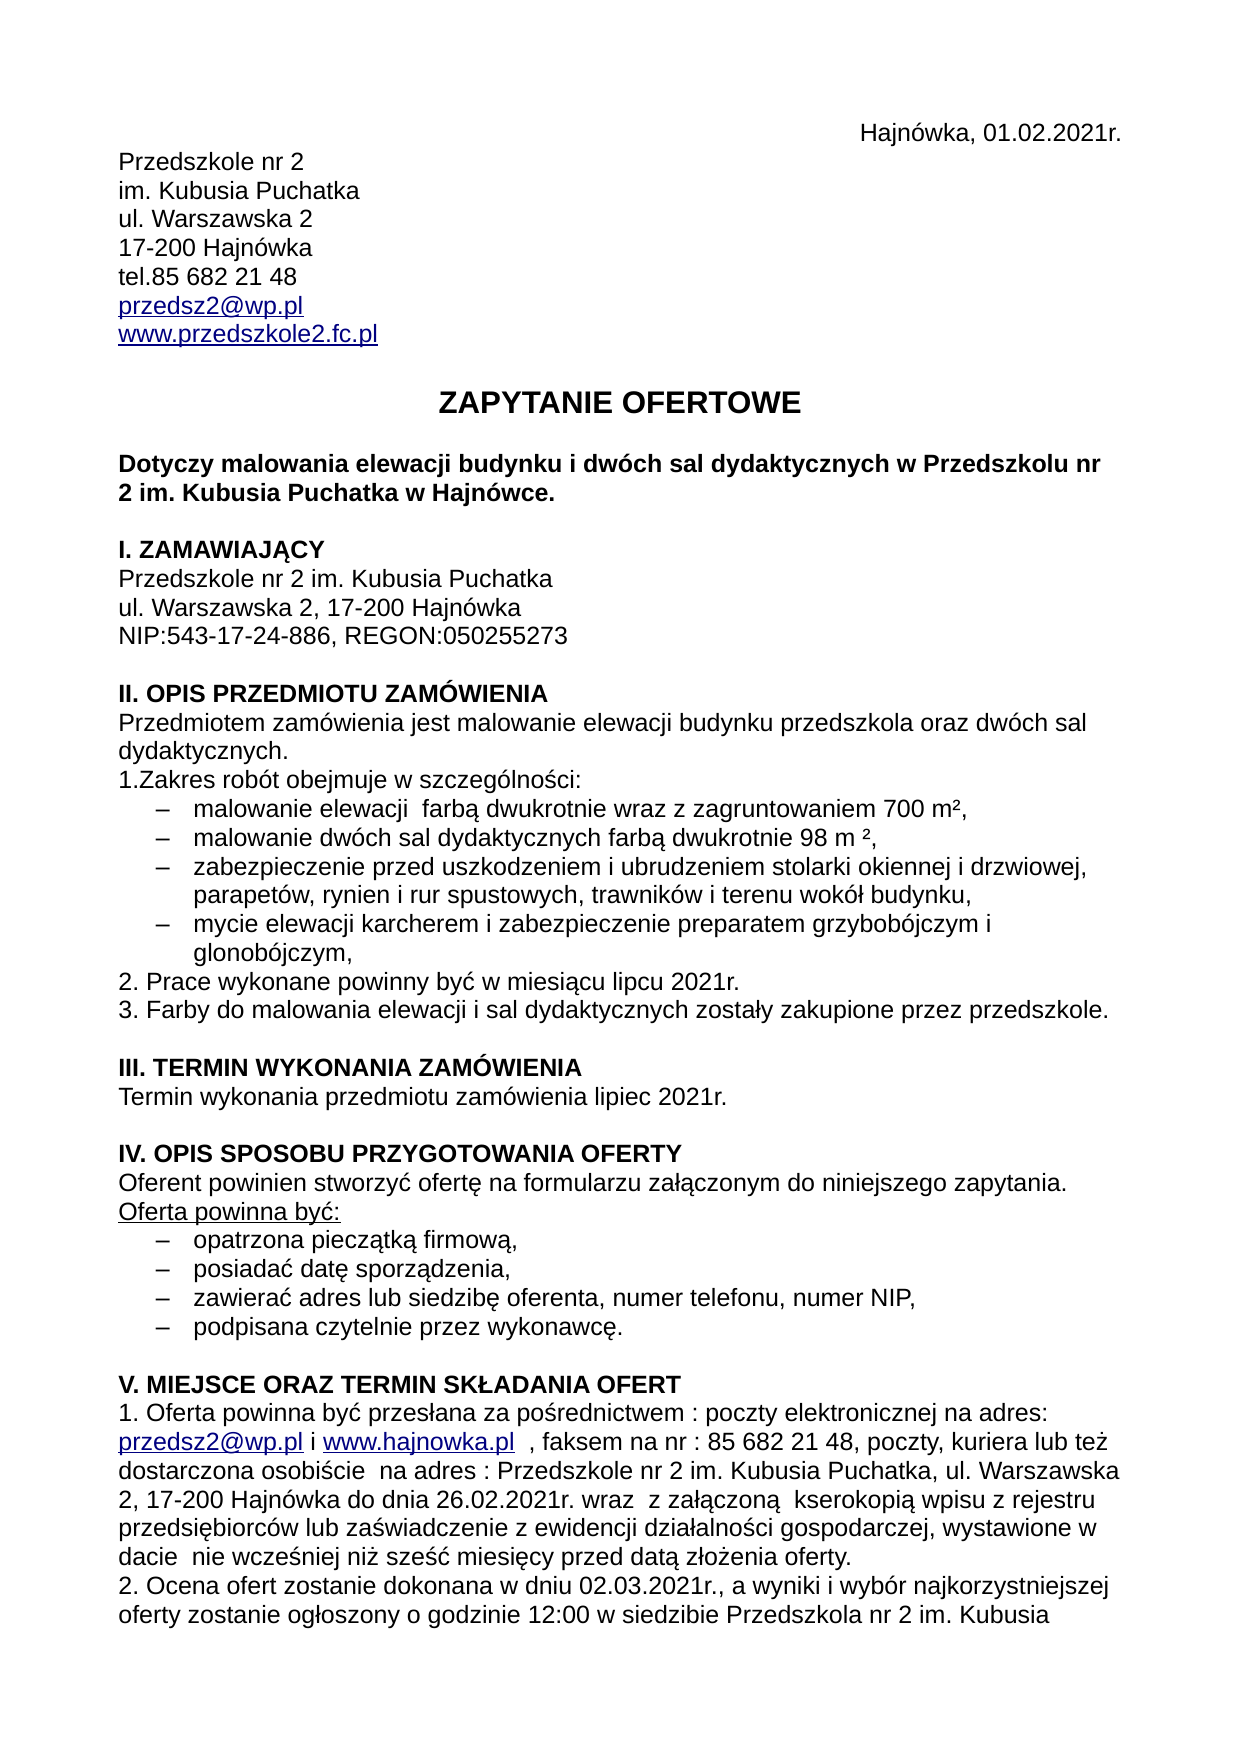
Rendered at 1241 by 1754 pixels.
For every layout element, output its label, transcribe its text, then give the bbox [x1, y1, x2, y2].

text 1.Zakres robót obejmuje w szczególności: [118, 765, 1122, 794]
text 2. Prace wykonane powinny być w miesiącu lipcu 2021r. [118, 967, 1122, 995]
list malowanie dwóch sal dydaktycznych farbą dwukrotnie 98 m ², [156, 823, 1122, 851]
text IV. OPIS SPOSOBU PRZYGOTOWANIA OFERTY [118, 1139, 1122, 1168]
list posiadać datę sporządzenia, [156, 1254, 1122, 1283]
text www.przedszkole2.fc.pl [118, 319, 1122, 348]
text V. MIEJSCE ORAZ TERMIN SKŁADANIA OFERT [118, 1369, 1122, 1398]
text II. OPIS PRZEDMIOTU ZAMÓWIENIA [118, 679, 1122, 707]
text 17-200 Hajnówka [118, 233, 1122, 262]
text Hajnówka, 01.02.2021r. [118, 118, 1122, 147]
text Oferent powinien stworzyć ofertę na formularzu załączonym do niniejszego zapytania. [118, 1168, 1122, 1197]
text 1. Oferta powinna być przesłana za pośrednictwem : poczty elektronicznej na adres: przedsz2@wp.pl i www.hajnowka.pl , faksem na nr : 85 682 21 48, poczty, kuriera lub też dostarczona osobiście na adres : Przedszkole nr 2 im. Kubusia Puchatka, ul. Warszawska 2, 17-200 Hajnówka do dnia 26.02.2021r. wraz z załączoną kserokopią wpisu z rejestru przedsiębiorców lub zaświadczenie z ewidencji działalności gospodarczej, wystawione w dacie nie wcześniej niż sześć miesięcy przed datą złożenia oferty. [118, 1398, 1122, 1571]
text 2. Ocena ofert zostanie dokonana w dniu 02.03.2021r., a wyniki i wybór najkorzystniejszej oferty zostanie ogłoszony o godzinie 12:00 w siedzibie Przedszkola nr 2 im. Kubusia [118, 1571, 1122, 1628]
text tel.85 682 21 48 [118, 262, 1122, 291]
text NIP:543-17-24-886, REGON:050255273 [118, 621, 1122, 650]
text III. TERMIN WYKONANIA ZAMÓWIENIA [118, 1053, 1122, 1082]
text 3. Farby do malowania elewacji i sal dydaktycznych zostały zakupione przez przedszkole. [118, 995, 1122, 1024]
text Dotyczy malowania elewacji budynku i dwóch sal dydaktycznych w Przedszkolu nr 2 im. Kubusia Puchatka w Hajnówce. [118, 449, 1122, 506]
text przedsz2@wp.pl [118, 291, 1122, 319]
text Termin wykonania przedmiotu zamówienia lipiec 2021r. [118, 1082, 1122, 1110]
list opatrzona pieczątką firmową, [156, 1225, 1122, 1254]
list podpisana czytelnie przez wykonawcę. [156, 1312, 1122, 1341]
text ZAPYTANIE OFERTOWE [118, 384, 1122, 420]
list mycie elewacji karcherem i zabezpieczenie preparatem grzybobójczym i glonobójczym, [156, 909, 1122, 967]
text ul. Warszawska 2, 17-200 Hajnówka [118, 592, 1122, 621]
list zawierać adres lub siedzibę oferenta, numer telefonu, numer NIP, [156, 1283, 1122, 1312]
text I. ZAMAWIAJĄCY [118, 535, 1122, 564]
text Przedszkole nr 2 im. Kubusia Puchatka [118, 147, 1122, 204]
text Przedmiotem zamówienia jest malowanie elewacji budynku przedszkola oraz dwóch sal dydaktycznych. [118, 707, 1122, 765]
list malowanie elewacji farbą dwukrotnie wraz z zagruntowaniem 700 m², [156, 794, 1122, 823]
text ul. Warszawska 2 [118, 204, 1122, 233]
text Przedszkole nr 2 im. Kubusia Puchatka [118, 564, 1122, 592]
list zabezpieczenie przed uszkodzeniem i ubrudzeniem stolarki okiennej i drzwiowej, parapetów, rynien i rur spustowych, trawników i terenu wokół budynku, [156, 851, 1122, 909]
text Oferta powinna być: [118, 1197, 1122, 1225]
